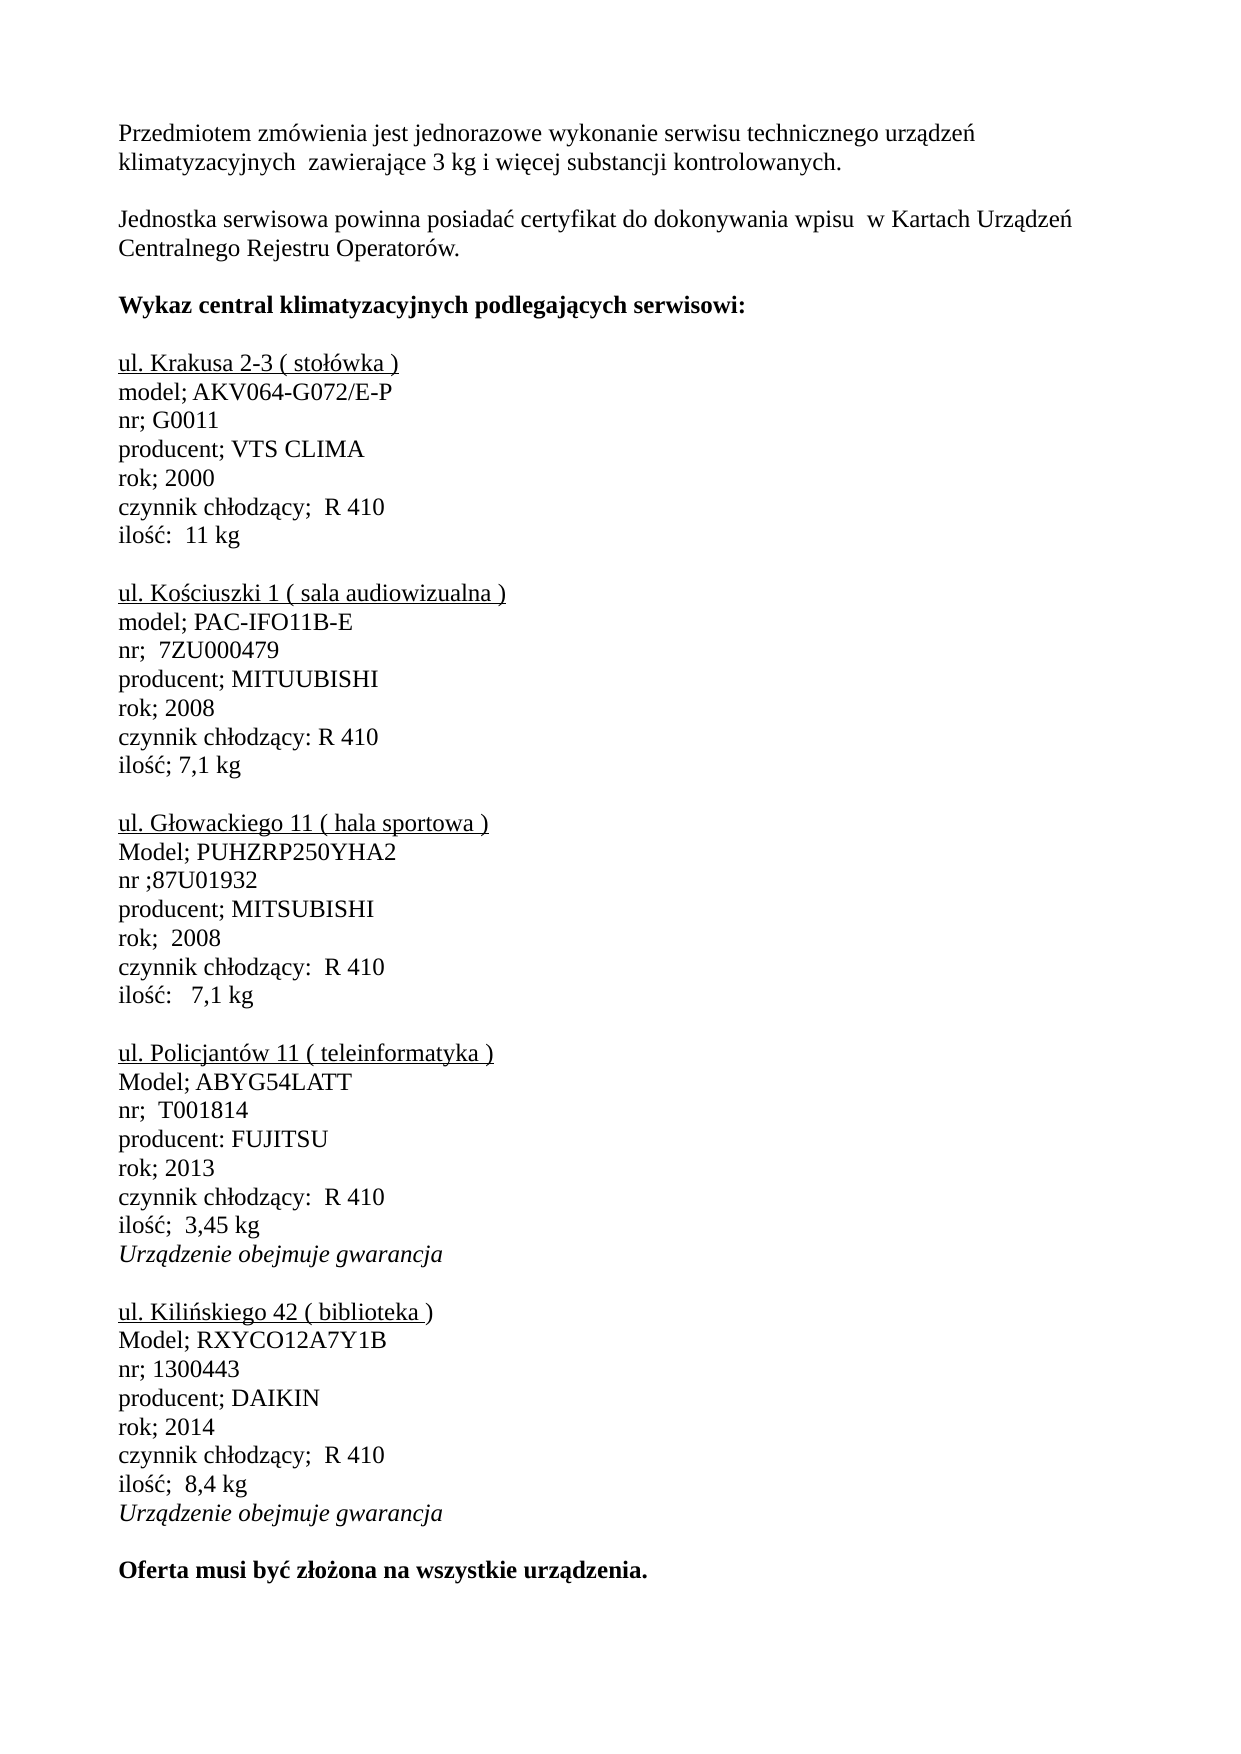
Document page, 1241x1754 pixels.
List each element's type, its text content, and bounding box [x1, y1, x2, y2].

text ul. Kilińskiego 42 ( biblioteka ) [118, 1297, 1122, 1326]
text Model; ABYG54LATT [118, 1067, 1122, 1096]
text ul. Głowackiego 11 ( hala sportowa ) [118, 808, 1122, 837]
text czynnik chłodzący; R 410 [118, 492, 1122, 521]
text rok; 2013 [118, 1153, 1122, 1182]
text producent; MITSUBISHI [118, 894, 1122, 923]
text ilość; 7,1 kg [118, 751, 1122, 779]
text nr; T001814 [118, 1096, 1122, 1124]
text ilość; 8,4 kg [118, 1469, 1122, 1498]
text ilość: 7,1 kg [118, 981, 1122, 1009]
text model; AKV064-G072/E-P [118, 377, 1122, 406]
text Jednostka serwisowa powinna posiadać certyfikat do dokonywania wpisu w Kartach Urządzeń Centralnego Rejestru Operatorów. [118, 204, 1122, 262]
text producent; DAIKIN [118, 1383, 1122, 1412]
text czynnik chłodzący: R 410 [118, 1182, 1122, 1211]
text czynnik chłodzący: R 410 [118, 722, 1122, 751]
text ilość: 11 kg [118, 521, 1122, 549]
text Oferta musi być złożona na wszystkie urządzenia. [118, 1556, 1122, 1584]
text rok; 2000 [118, 463, 1122, 492]
text czynnik chłodzący: R 410 [118, 952, 1122, 981]
text rok; 2008 [118, 923, 1122, 952]
text Wykaz central klimatyzacyjnych podlegających serwisowi: [118, 291, 1122, 319]
text nr; G0011 [118, 406, 1122, 434]
text ul. Krakusa 2-3 ( stołówka ) [118, 348, 1122, 377]
text ul. Policjantów 11 ( teleinformatyka ) [118, 1038, 1122, 1067]
text nr ;87U01932 [118, 866, 1122, 894]
text Model; RXYCO12A7Y1B [118, 1326, 1122, 1354]
text producent; MITUUBISHI [118, 664, 1122, 693]
text ul. Kościuszki 1 ( sala audiowizualna ) [118, 578, 1122, 607]
text Model; PUHZRP250YHA2 [118, 837, 1122, 866]
text nr; 1300443 [118, 1354, 1122, 1383]
text Przedmiotem zmówienia jest jednorazowe wykonanie serwisu technicznego urządzeń klimatyzacyjnych zawierające 3 kg i więcej substancji kontrolowanych. [118, 118, 1122, 176]
text producent: FUJITSU [118, 1124, 1122, 1153]
text Urządzenie obejmuje gwarancja [118, 1239, 1122, 1268]
text czynnik chłodzący; R 410 [118, 1441, 1122, 1469]
text nr; 7ZU000479 [118, 636, 1122, 664]
text Urządzenie obejmuje gwarancja [118, 1498, 1122, 1527]
text rok; 2008 [118, 693, 1122, 722]
text model; PAC-IFO11B-E [118, 607, 1122, 636]
text rok; 2014 [118, 1412, 1122, 1441]
text ilość; 3,45 kg [118, 1211, 1122, 1239]
text producent; VTS CLIMA [118, 434, 1122, 463]
